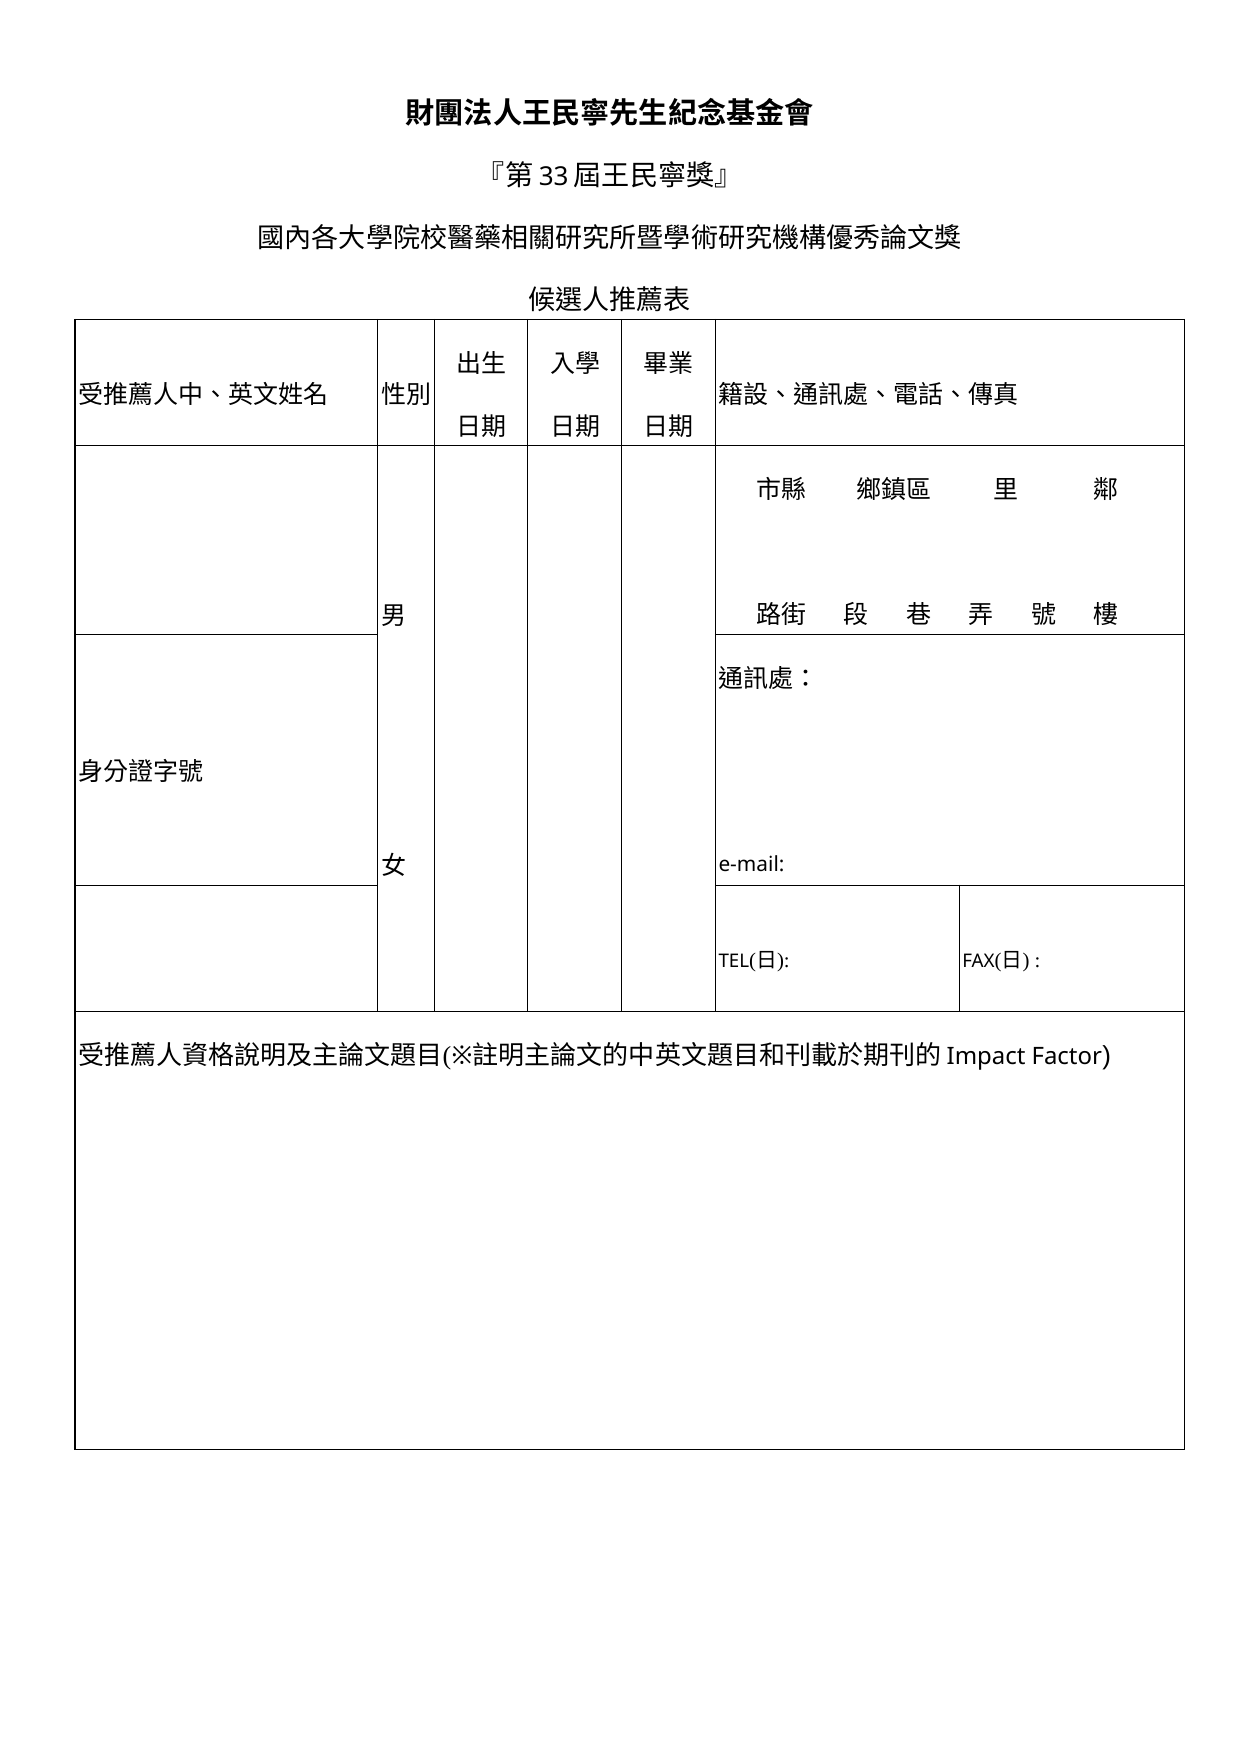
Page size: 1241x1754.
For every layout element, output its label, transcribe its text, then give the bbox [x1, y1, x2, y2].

table_cell [76, 446, 377, 633]
table_header 性別 [378, 320, 434, 445]
table_cell TEL(日): [716, 886, 959, 1011]
table_cell [622, 446, 715, 1011]
table_cell 男 女 [378, 446, 434, 1011]
text 『第33屆王民寧獎』 [75, 131, 1144, 194]
table_header 出生 日期 [435, 320, 527, 445]
table_header 受推薦人中、英文姓名 [76, 320, 377, 445]
text 國內各大學院校醫藥相關研究所暨學術研究機構優秀論文獎 [75, 194, 1144, 256]
table_cell [528, 446, 621, 1011]
text 候選人推薦表 [75, 256, 1144, 319]
table_cell 市縣 鄉鎮區 里 鄰 路街 段 巷 弄 號 樓 [716, 446, 1184, 633]
text 財團法人王民寧先生紀念基金會 [75, 69, 1144, 131]
table_cell 身分證字號 [76, 635, 377, 884]
table_cell [435, 446, 527, 1011]
table_cell 通訊處： e-mail: [716, 635, 1184, 884]
table_header 入學 日期 [528, 320, 621, 445]
table_header 籍設、通訊處、電話、傳真 [716, 320, 1184, 445]
table_cell [76, 886, 377, 1011]
table_cell 受推薦人資格說明及主論文題目(※註明主論文的中英文題目和刊載於期刊的Impact Factor) [76, 1012, 1184, 1449]
table_cell FAX(日) : [960, 886, 1184, 1011]
table_header 畢業 日期 [622, 320, 715, 445]
